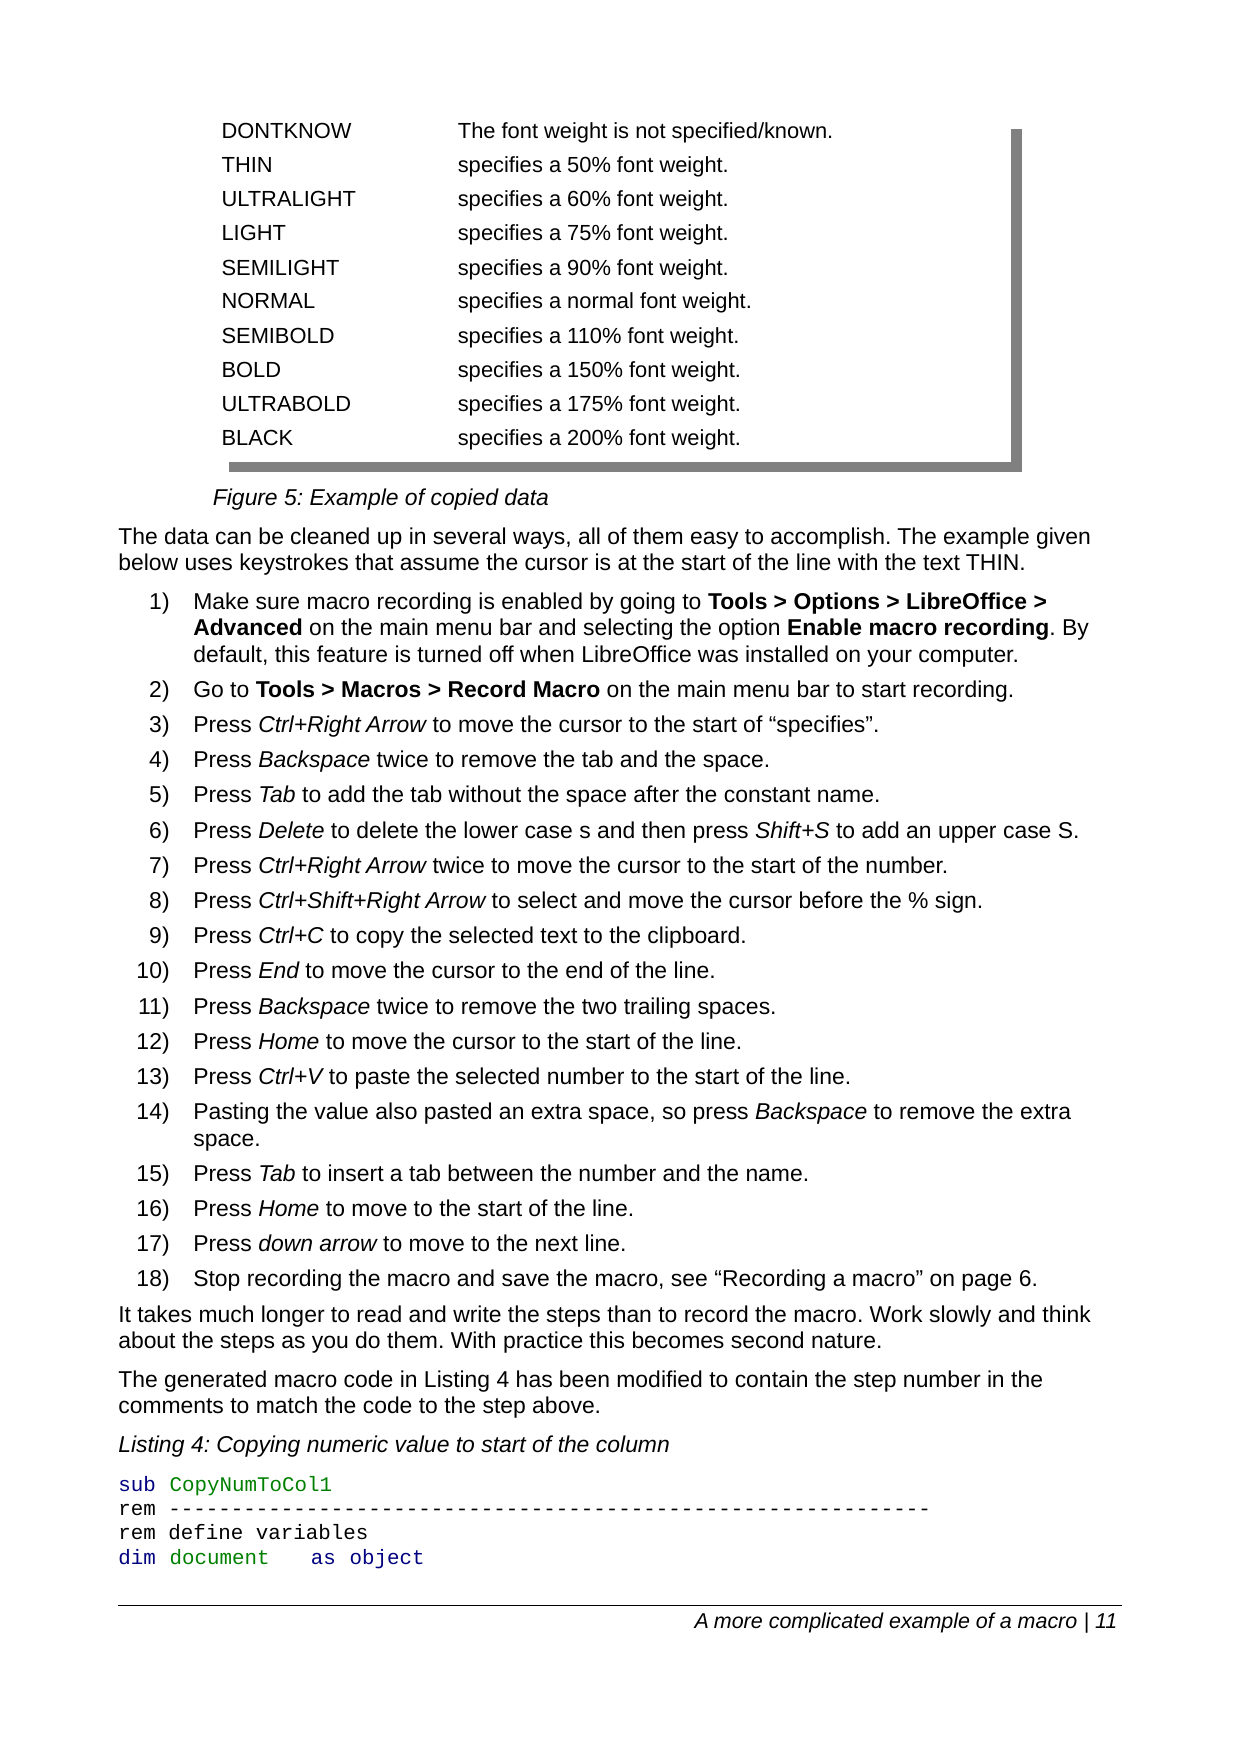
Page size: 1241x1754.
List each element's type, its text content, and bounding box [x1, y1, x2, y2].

list Press Ctrl+Right Arrow twice to move the cursor to the start of the number. [169, 852, 1122, 878]
list Go to Tools > Macros > Record Macro on the main menu bar to start recording. [169, 676, 1122, 702]
table_cell specifies a 50% font weight. [458, 152, 1008, 186]
table_cell SEMIBOLD [221, 323, 458, 357]
text dim document as object [118, 1546, 1122, 1572]
table_cell LIGHT [221, 220, 458, 254]
table_cell specifies a 150% font weight. [458, 357, 1008, 391]
text rem ------------------------------------------------------------- [118, 1498, 1122, 1522]
table_cell ULTRABOLD [221, 391, 458, 425]
table_cell specifies a 60% font weight. [458, 186, 1008, 220]
table_cell NORMAL [221, 289, 458, 322]
list Press Tab to add the tab without the space after the constant name. [169, 781, 1122, 808]
list Press Ctrl+Right Arrow to move the cursor to the start of “specifies”. [169, 711, 1122, 737]
table_header DONTKNOW [221, 118, 458, 152]
text The data can be cleaned up in several ways, all of them easy to accomplish. The example given below uses keystrokes that assume the cursor is at the start of the line with the text THIN. [118, 523, 1122, 575]
table_cell THIN [221, 152, 458, 186]
text The generated macro code in Listing 4 has been modified to contain the step number in the comments to match the code to the step above. [118, 1366, 1122, 1418]
table_header The font weight is not specified/known. [458, 118, 1008, 152]
list Press Ctrl+C to copy the selected text to the clipboard. [169, 922, 1122, 948]
text rem define variables [118, 1522, 1122, 1546]
list Press End to move the cursor to the end of the line. [169, 957, 1122, 984]
list Press Tab to insert a tab between the number and the name. [169, 1160, 1122, 1186]
table_cell specifies a 175% font weight. [458, 391, 1008, 425]
list Stop recording the macro and save the macro, see “Recording a macro” on page 6. [169, 1265, 1122, 1292]
table_cell specifies a 110% font weight. [458, 323, 1008, 357]
text Listing 4: Copying numeric value to start of the column [118, 1431, 1122, 1457]
text It takes much longer to read and write the steps than to record the macro. Work slowly and think about the steps as you do them. With practice this becomes second nature. [118, 1301, 1122, 1353]
table_cell specifies a 200% font weight. [458, 425, 1008, 459]
list Press Ctrl+V to paste the selected number to the start of the line. [169, 1063, 1122, 1089]
text Figure 5: Example of copied data [213, 484, 1028, 511]
table_cell ULTRALIGHT [221, 186, 458, 220]
list Press Backspace twice to remove the two trailing spaces. [169, 993, 1122, 1019]
list Make sure macro recording is enabled by going to Tools > Options > LibreOffice > Advanced on the main menu bar and selecting the option Enable macro recording. By default, this feature is turned off when LibreOffice was installed on your computer. [169, 588, 1122, 667]
table_cell specifies a 90% font weight. [458, 254, 1008, 288]
table_cell BOLD [221, 357, 458, 391]
table_cell SEMILIGHT [221, 254, 458, 288]
list Press down arrow to move to the next line. [169, 1230, 1122, 1257]
text sub CopyNumToCol1 [118, 1472, 1122, 1498]
table_cell specifies a normal font weight. [458, 289, 1008, 322]
table_cell specifies a 75% font weight. [458, 220, 1008, 254]
list Press Home to move the cursor to the start of the line. [169, 1028, 1122, 1054]
list Press Delete to delete the lower case s and then press Shift+S to add an upper case S. [169, 817, 1122, 843]
list Pasting the value also pasted an extra space, so press Backspace to remove the extra space. [169, 1098, 1122, 1151]
list Press Backspace twice to remove the tab and the space. [169, 746, 1122, 772]
list Press Ctrl+Shift+Right Arrow to select and move the cursor before the % sign. [169, 887, 1122, 913]
table_cell BLACK [221, 425, 458, 459]
list Press Home to move to the start of the line. [169, 1195, 1122, 1221]
